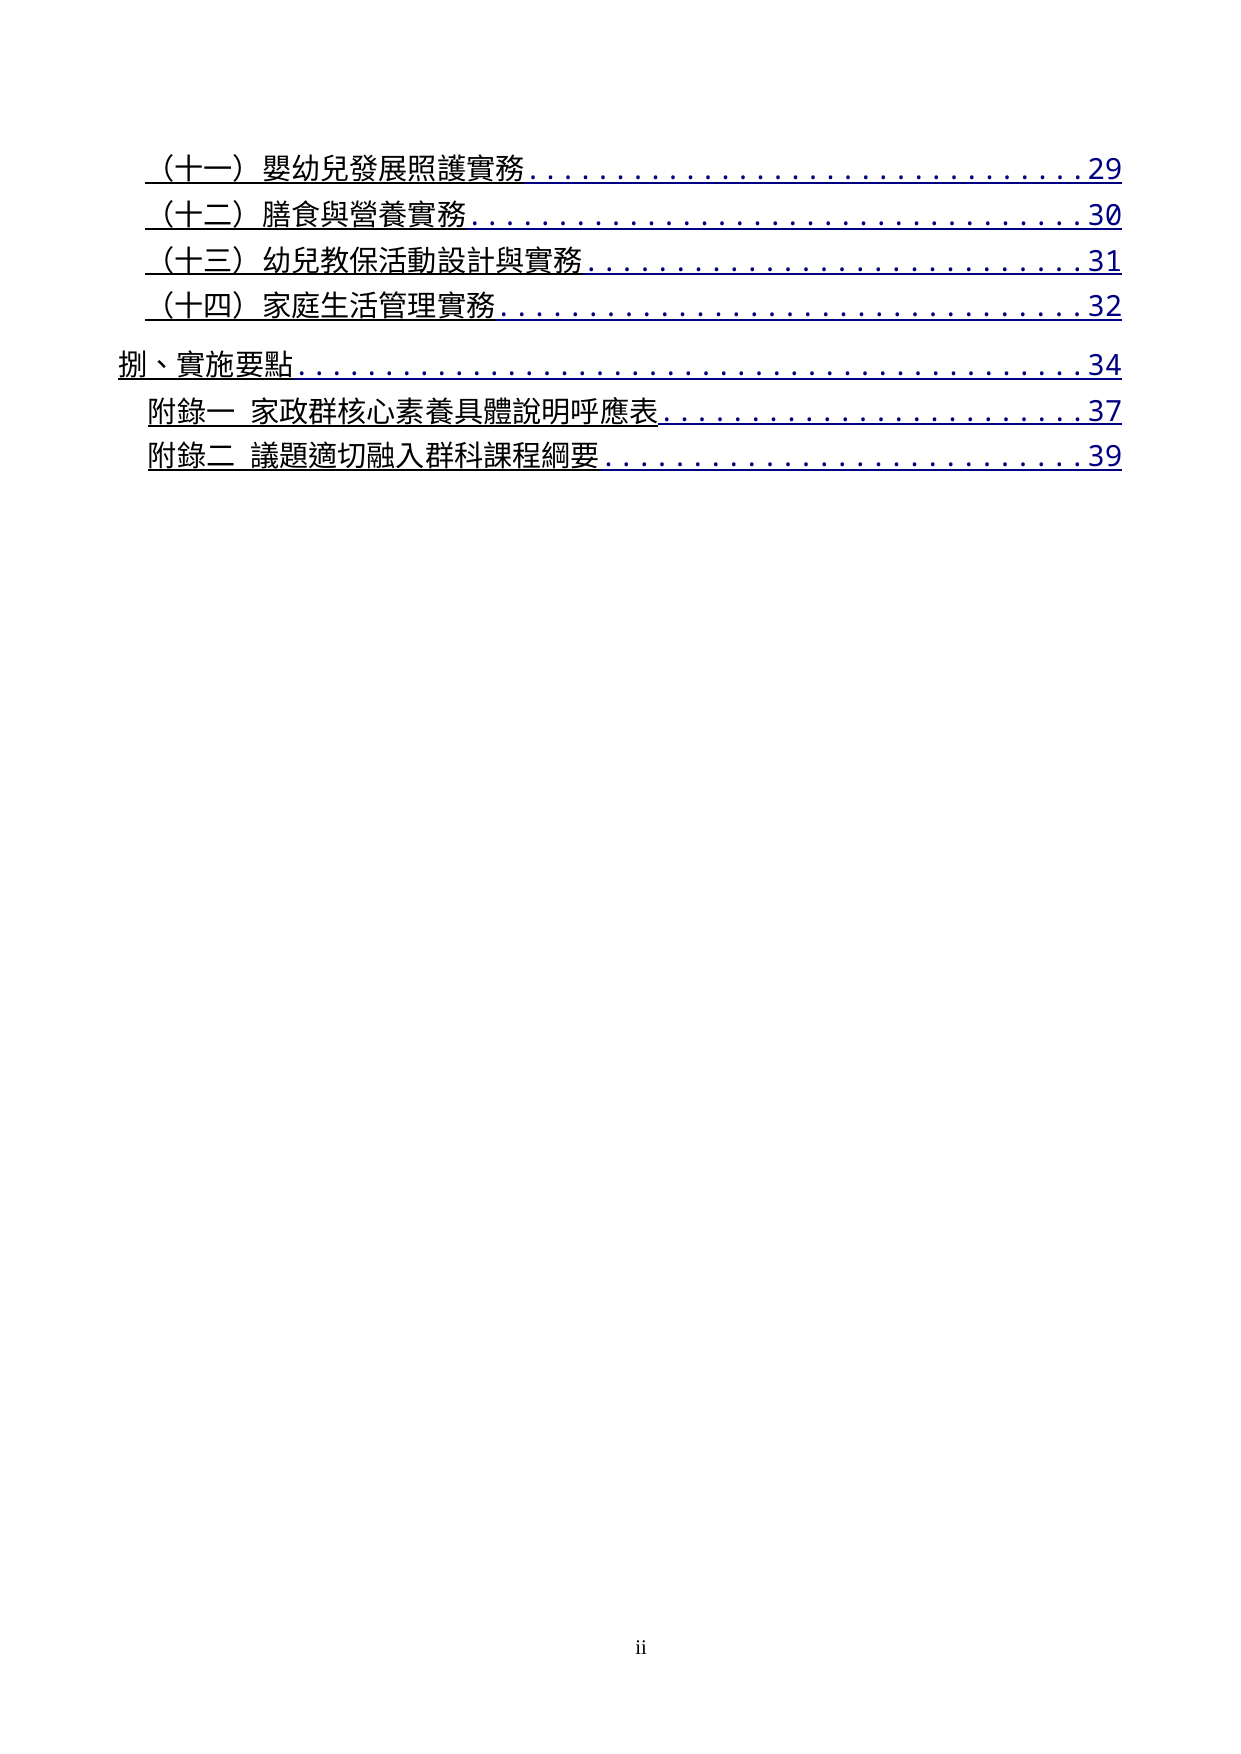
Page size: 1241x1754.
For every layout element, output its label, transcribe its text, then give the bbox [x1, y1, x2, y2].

text （十三）幼兒教保活動設計與實務 31 [145, 234, 1122, 273]
text 附錄二 議題適切融入群科課程綱要 39 [118, 430, 1122, 476]
text [118, 380, 1122, 384]
text 附錄一 家政群核心素養具體說明呼應表 37 [118, 384, 1122, 430]
text 捌、實施要點 34 [118, 338, 1122, 378]
text [145, 184, 1122, 188]
text （十四）家庭生活管理實務 32 [145, 280, 1122, 319]
text （十二）膳食與營養實務 30 [145, 188, 1122, 228]
text [145, 275, 1122, 280]
text [145, 230, 1122, 234]
text [145, 321, 1122, 326]
text （十一）嬰幼兒發展照護實務 29 [145, 143, 1122, 182]
